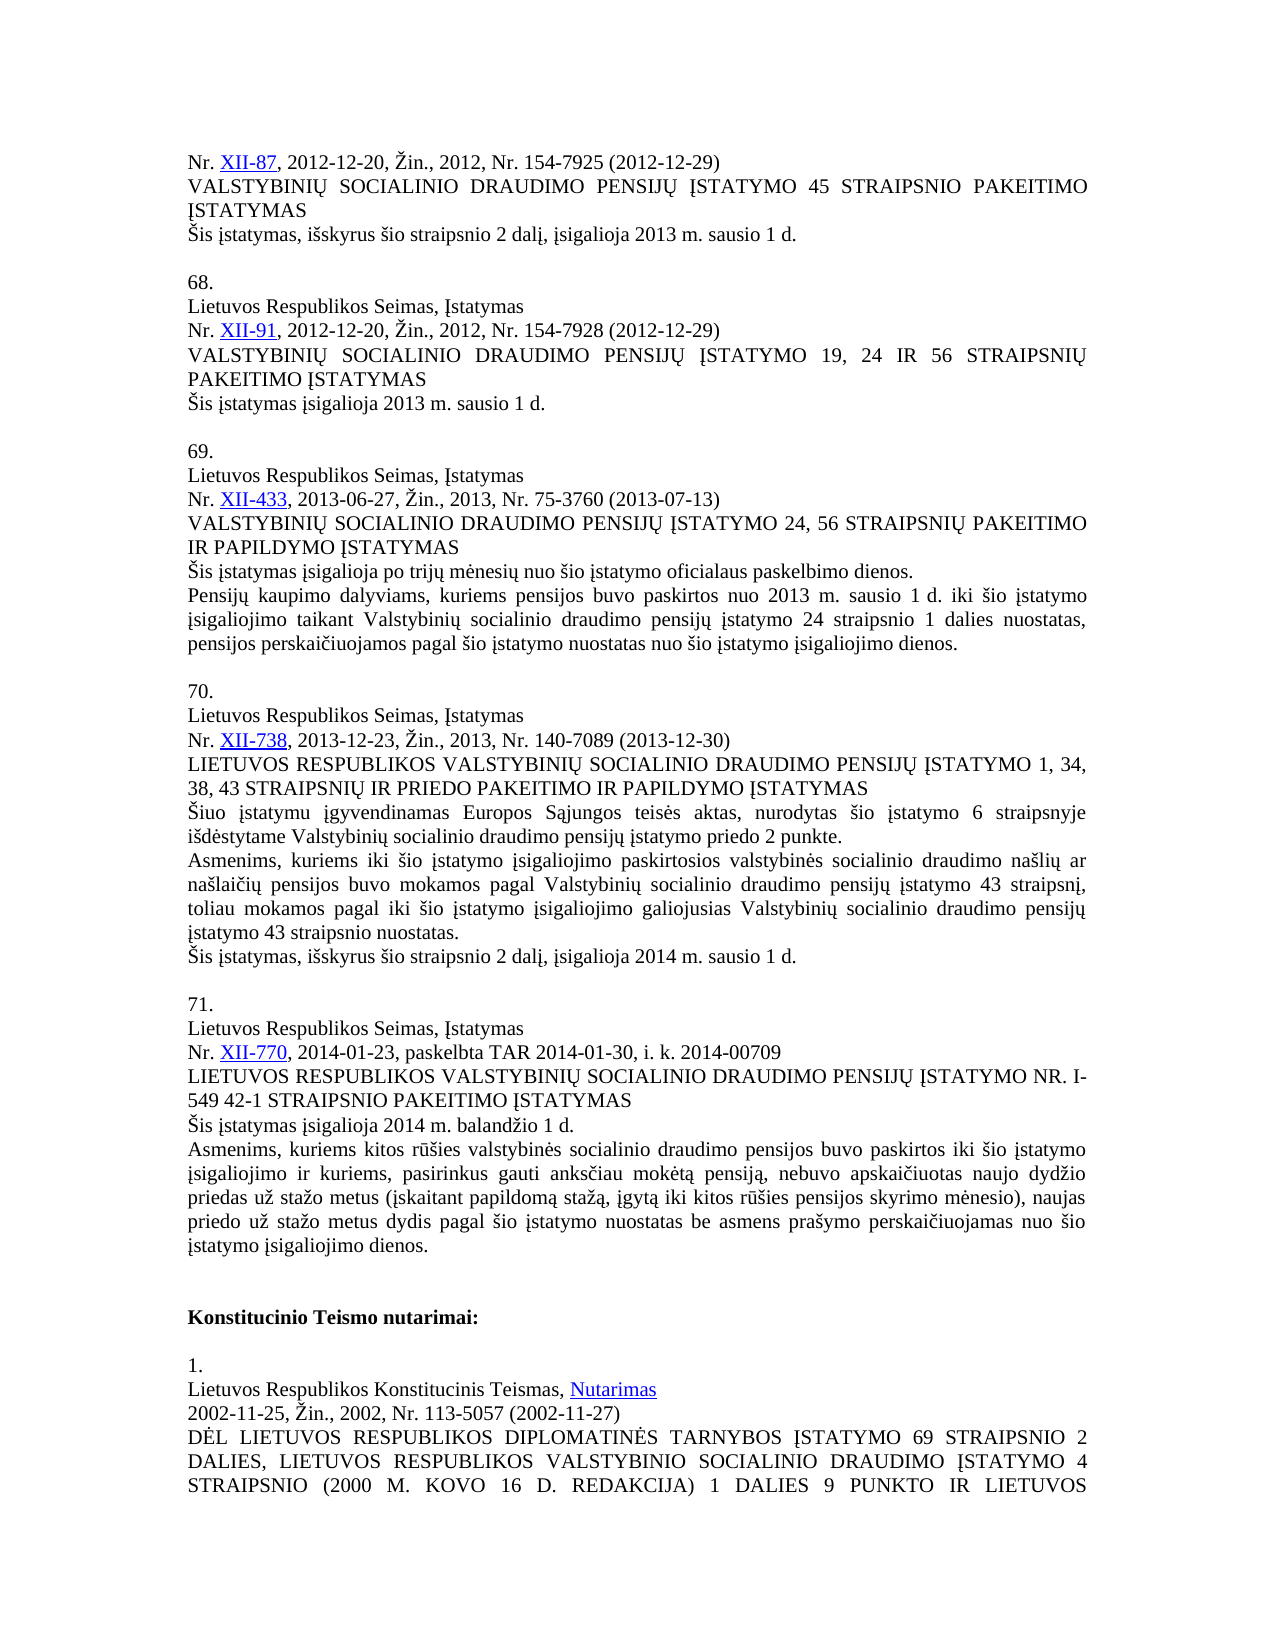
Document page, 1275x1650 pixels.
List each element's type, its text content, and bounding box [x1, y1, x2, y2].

text LIETUVOS RESPUBLIKOS VALSTYBINIŲ SOCIALINIO DRAUDIMO PENSIJŲ ĮSTATYMO 1, 34, 38, 43 STRAIPSNIŲ IR PRIEDO PAKEITIMO IR PAPILDYMO ĮSTATYMAS [187, 752, 1087, 800]
text Nr. XII-433, 2013-06-27, Žin., 2013, Nr. 75-3760 (2013-07-13) [187, 487, 1088, 511]
text VALSTYBINIŲ SOCIALINIO DRAUDIMO PENSIJŲ ĮSTATYMO 24, 56 STRAIPSNIŲ PAKEITIMO IR PAPILDYMO ĮSTATYMAS [187, 511, 1088, 559]
text Šis įstatymas, išskyrus šio straipsnio 2 dalį, įsigalioja 2013 m. sausio 1 d. [187, 222, 1088, 246]
text Lietuvos Respublikos Konstitucinis Teismas, Nutarimas [187, 1377, 1088, 1401]
text 71. [187, 992, 1088, 1016]
text Nr. XII-91, 2012-12-20, Žin., 2012, Nr. 154-7928 (2012-12-29) [187, 318, 1088, 342]
text Nr. XII-738, 2013-12-23, Žin., 2013, Nr. 140-7089 (2013-12-30) [187, 727, 1088, 752]
text 68. [187, 270, 1088, 294]
text Šis įstatymas įsigalioja po trijų mėnesių nuo šio įstatymo oficialaus paskelbimo dienos. [187, 559, 1087, 583]
text Konstitucinio Teismo nutarimai: [187, 1305, 1088, 1329]
text Nr. XII-87, 2012-12-20, Žin., 2012, Nr. 154-7925 (2012-12-29) [187, 150, 1088, 174]
text Šiuo įstatymu įgyvendinamas Europos Sąjungos teisės aktas, nurodytas šio įstatymo 6 straipsnyje išdėstytame Valstybinių socialinio draudimo pensijų įstatymo priedo 2 punkte. [187, 800, 1087, 848]
text Šis įstatymas įsigalioja 2013 m. sausio 1 d. [187, 391, 1088, 415]
text Asmenims, kuriems kitos rūšies valstybinės socialinio draudimo pensijos buvo paskirtos iki šio įstatymo įsigaliojimo ir kuriems, pasirinkus gauti anksčiau mokėtą pensiją, nebuvo apskaičiuotas naujo dydžio priedas už stažo metus (įskaitant papildomą stažą, įgytą iki kitos rūšies pensijos skyrimo mėnesio), naujas priedo už stažo metus dydis pagal šio įstatymo nuostatas be asmens prašymo perskaičiuojamas nuo šio įstatymo įsigaliojimo dienos. [187, 1137, 1087, 1257]
text DĖL LIETUVOS RESPUBLIKOS DIPLOMATINĖS TARNYBOS ĮSTATYMO 69 STRAIPSNIO 2 DALIES, LIETUVOS RESPUBLIKOS VALSTYBINIO SOCIALINIO DRAUDIMO ĮSTATYMO 4 STRAIPSNIO (2000 M. KOVO 16 D. REDAKCIJA) 1 DALIES 9 PUNKTO IR LIETUVOS [187, 1425, 1088, 1497]
text Lietuvos Respublikos Seimas, Įstatymas [187, 1016, 1088, 1040]
text Šis įstatymas, išskyrus šio straipsnio 2 dalį, įsigalioja 2014 m. sausio 1 d. [187, 944, 1087, 968]
text Lietuvos Respublikos Seimas, Įstatymas [187, 463, 1088, 487]
text Asmenims, kuriems iki šio įstatymo įsigaliojimo paskirtosios valstybinės socialinio draudimo našlių ar našlaičių pensijos buvo mokamos pagal Valstybinių socialinio draudimo pensijų įstatymo 43 straipsnį, toliau mokamos pagal iki šio įstatymo įsigaliojimo galiojusias Valstybinių socialinio draudimo pensijų įstatymo 43 straipsnio nuostatas. [187, 848, 1087, 944]
text LIETUVOS RESPUBLIKOS VALSTYBINIŲ SOCIALINIO DRAUDIMO PENSIJŲ ĮSTATYMO NR. I-549 42-1 STRAIPSNIO PAKEITIMO ĮSTATYMAS [187, 1064, 1088, 1112]
text Pensijų kaupimo dalyviams, kuriems pensijos buvo paskirtos nuo 2013 m. sausio 1 d. iki šio įstatymo įsigaliojimo taikant Valstybinių socialinio draudimo pensijų įstatymo 24 straipsnio 1 dalies nuostatas, pensijos perskaičiuojamos pagal šio įstatymo nuostatas nuo šio įstatymo įsigaliojimo dienos. [187, 583, 1087, 655]
text 70. [187, 679, 1088, 703]
text 69. [187, 439, 1088, 463]
text Nr. XII-770, 2014-01-23, paskelbta TAR 2014-01-30, i. k. 2014-00709 [187, 1040, 1088, 1064]
text 2002-11-25, Žin., 2002, Nr. 113-5057 (2002-11-27) [187, 1401, 1088, 1425]
text 1. [187, 1353, 1088, 1377]
text VALSTYBINIŲ SOCIALINIO DRAUDIMO PENSIJŲ ĮSTATYMO 19, 24 IR 56 STRAIPSNIŲ PAKEITIMO ĮSTATYMAS [187, 342, 1088, 391]
text Lietuvos Respublikos Seimas, Įstatymas [187, 703, 1088, 727]
text Lietuvos Respublikos Seimas, Įstatymas [187, 294, 1088, 318]
text Šis įstatymas įsigalioja 2014 m. balandžio 1 d. [187, 1112, 1087, 1137]
text VALSTYBINIŲ SOCIALINIO DRAUDIMO PENSIJŲ ĮSTATYMO 45 STRAIPSNIO PAKEITIMO ĮSTATYMAS [187, 174, 1088, 222]
